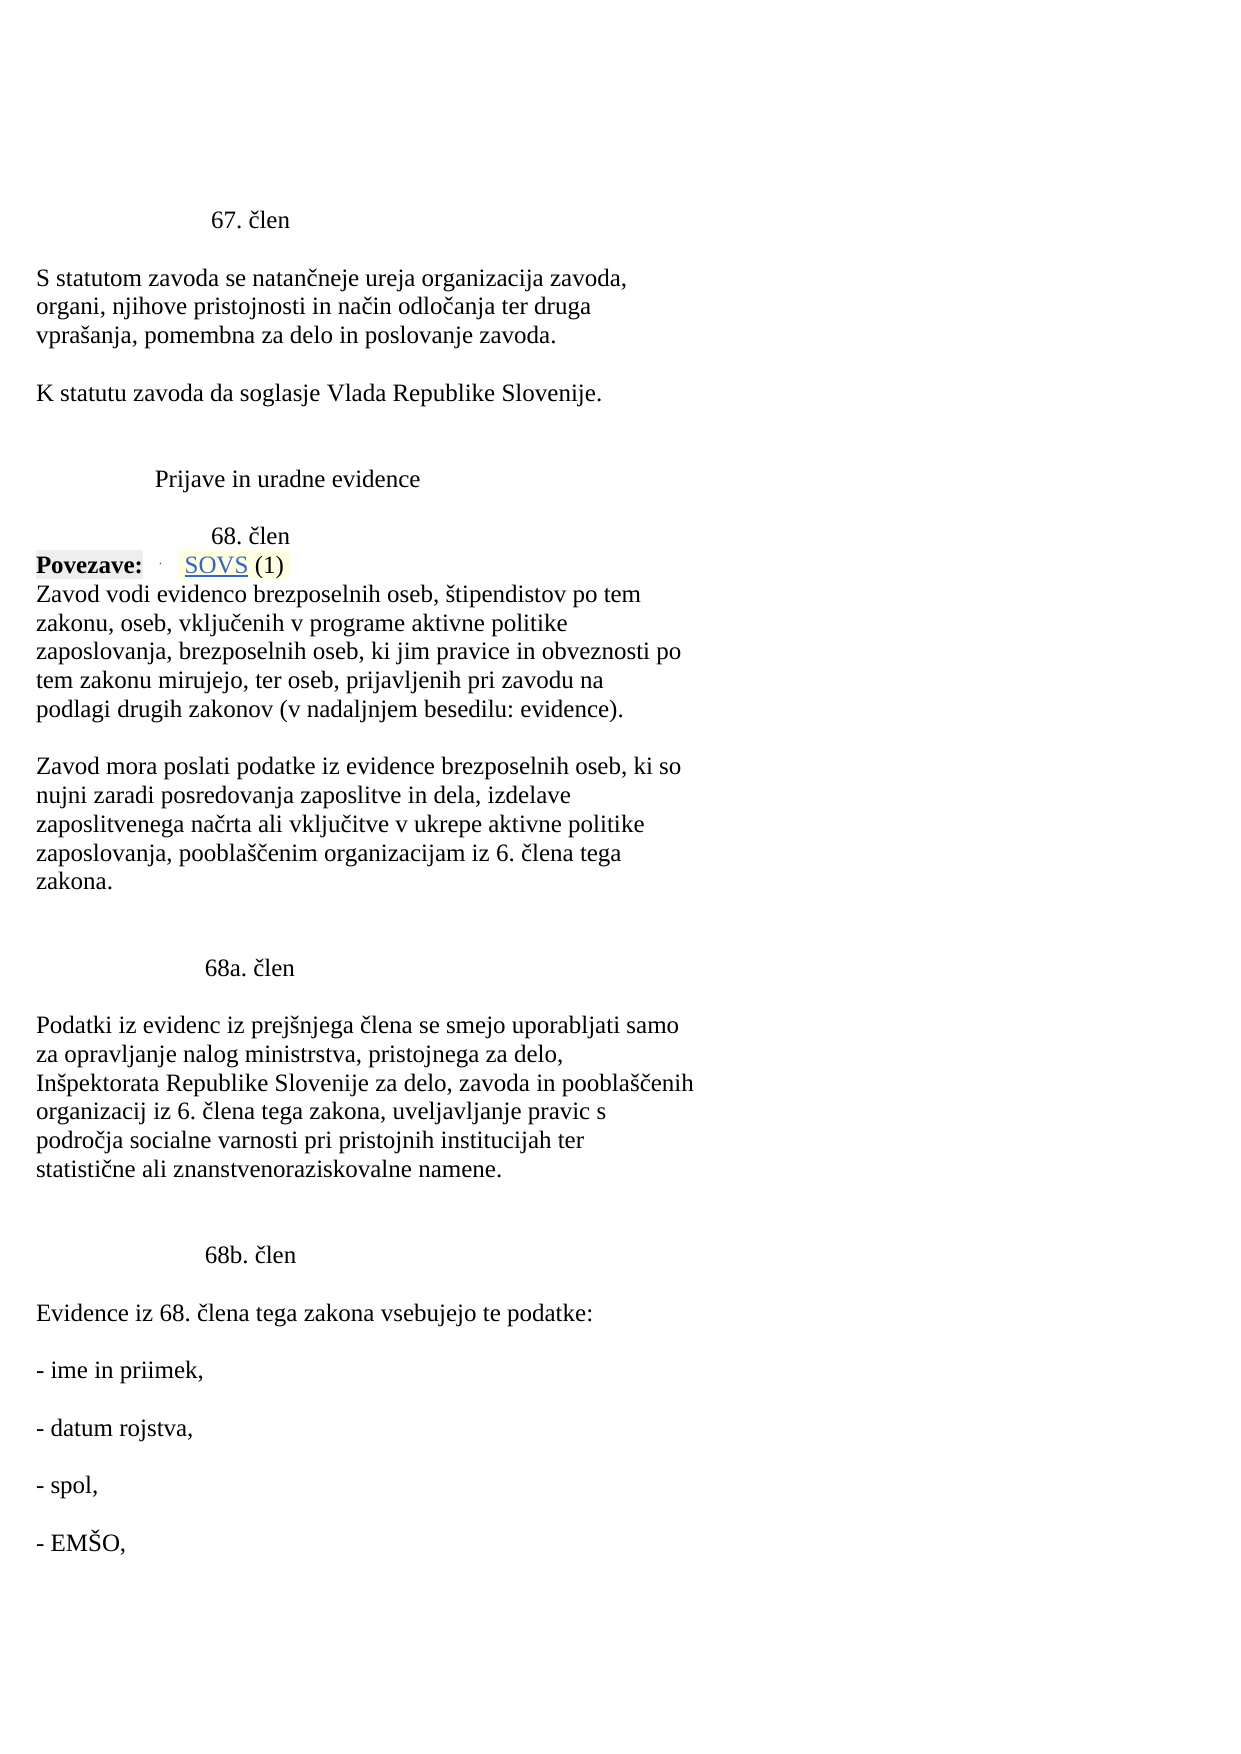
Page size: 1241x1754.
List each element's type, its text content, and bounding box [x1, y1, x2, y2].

table_header 67. člen S statutom zavoda se natančneje ureja organizacija zavoda, organi, njihove pristojnosti in način odločanja ter druga vprašanja, pomembna za delo in poslovanje zavoda. K statutu zavoda da soglasje Vlada Republike Slovenije. Prijave in uradne evidence 68. člen Povezave: SOVS (1) Zavod vodi evidenco brezposelnih oseb, štipendistov po tem zakonu, oseb, vključenih v programe aktivne politike zaposlovanja, brezposelnih oseb, ki jim pravice in obveznosti po tem zakonu mirujejo, ter oseb, prijavljenih pri zavodu na podlagi drugih zakonov (v nadaljnjem besedilu: evidence). Zavod mora poslati podatke iz evidence brezposelnih oseb, ki so nujni zaradi posredovanja zaposlitve in dela, izdelave zaposlitvenega načrta ali vključitve v ukrepe aktivne politike zaposlovanja, pooblaščenim organizacijam iz 6. člena tega zakona. 68a. člen Podatki iz evidenc iz prejšnjega člena se smejo uporabljati samo za opravljanje nalog ministrstva, pristojnega za delo, Inšpektorata Republike Slovenije za delo, zavoda in pooblaščenih organizacij iz 6. člena tega zakona, uveljavljanje pravic s področja socialne varnosti pri pristojnih institucijah ter statistične ali znanstvenoraziskovalne namene. 68b. člen Evidence iz 68. člena tega zakona vsebujejo te podatke: - ime in priimek, - datum rojstva, - spol, - EMŠO, [26, 148, 1214, 1585]
